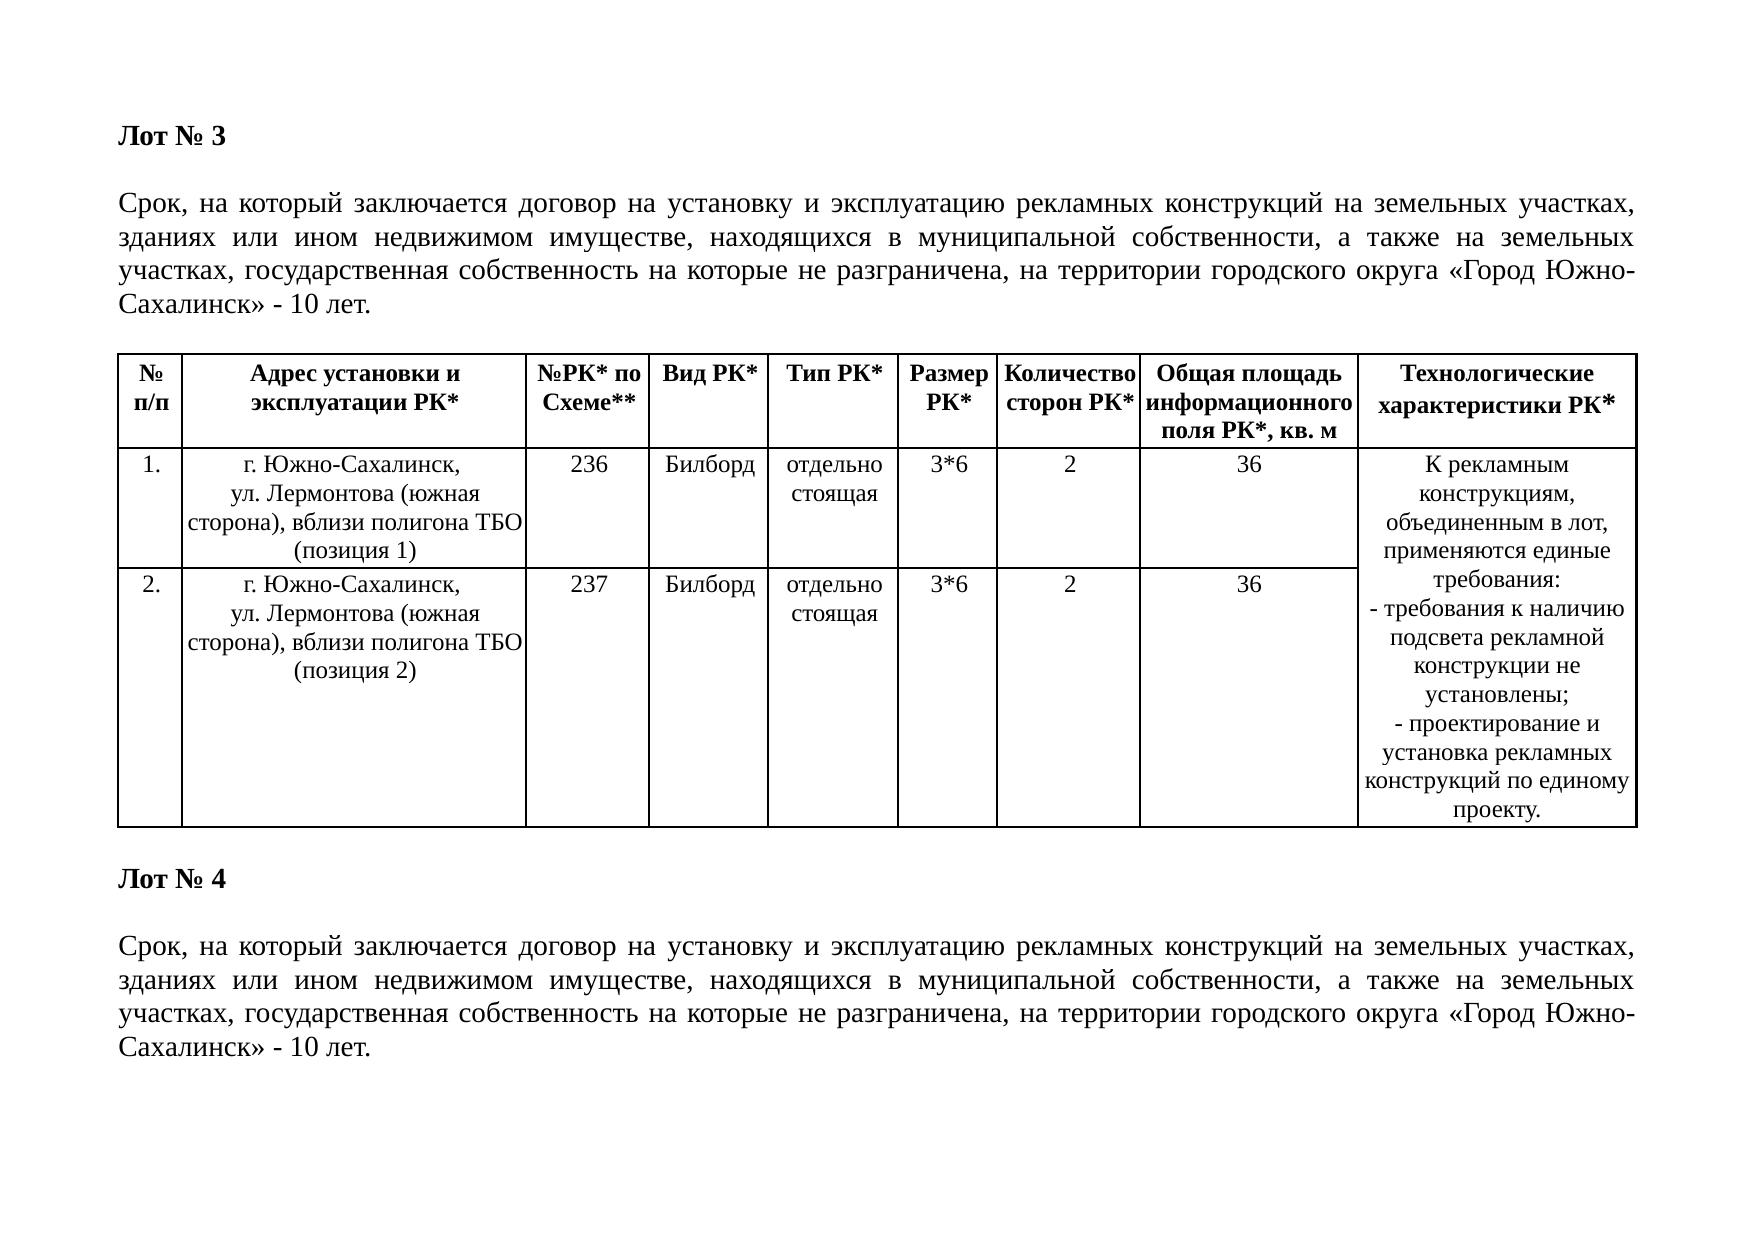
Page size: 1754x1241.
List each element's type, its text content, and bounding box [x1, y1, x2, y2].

table_header Тип РК* [769, 355, 897, 447]
table_cell г. Южно-Сахалинск, ул. Лермонтова (южная сторона), вблизи полигона ТБО (позиция 2) [183, 569, 525, 826]
table_cell г. Южно-Сахалинск, ул. Лермонтова (южная сторона), вблизи полигона ТБО (позиция 1) [183, 449, 525, 567]
table_header Адрес установки и эксплуатации РК* [183, 355, 525, 447]
text Срок, на который заключается договор на установку и эксплуатацию рекламных конструкций на земельных участках, зданиях или ином недвижимом имуществе, находящихся в муниципальной собственности, а также на земельных участках, государственная собственность на которые не разграничена, на территории городского округа «Город Южно-Сахалинск» - 10 лет. [118, 928, 1636, 1063]
table_cell отдельно стоящая [769, 569, 897, 826]
table_cell К рекламным конструкциям, объединенным в лот, применяются единые требования: - требования к наличию подсвета рекламной конструкции не установлены; - проектирование и установка рекламных конструкций по единому проекту. [1359, 449, 1635, 826]
text Лот № 3 [118, 118, 1636, 152]
table_cell 36 [1141, 449, 1357, 567]
text Лот № 4 [118, 861, 1636, 895]
table_cell 236 [527, 449, 648, 567]
table_header Количество сторон РК* [998, 355, 1139, 447]
table_cell 237 [527, 569, 648, 826]
table_cell 1. [119, 449, 181, 567]
table_cell Билборд [650, 569, 767, 826]
table_cell 36 [1141, 569, 1357, 826]
text Срок, на который заключается договор на установку и эксплуатацию рекламных конструкций на земельных участках, зданиях или ином недвижимом имуществе, находящихся в муниципальной собственности, а также на земельных участках, государственная собственность на которые не разграничена, на территории городского округа «Город Южно-Сахалинск» - 10 лет. [118, 185, 1636, 319]
table_header Общая площадь информационного поля РК*, кв. м [1141, 355, 1357, 447]
table_cell отдельно стоящая [769, 449, 897, 567]
table_header № п/п [119, 355, 181, 447]
table_header Вид РК* [650, 355, 767, 447]
table_cell 3*6 [899, 569, 996, 826]
table_cell 2 [998, 449, 1139, 567]
table_cell 2 [998, 569, 1139, 826]
table_cell Билборд [650, 449, 767, 567]
table_cell 2. [119, 569, 181, 826]
table_cell 3*6 [899, 449, 996, 567]
table_header Технологические характеристики РК* [1359, 355, 1635, 447]
table_header №РК* по Схеме** [527, 355, 648, 447]
table_header Размер РК* [899, 355, 996, 447]
